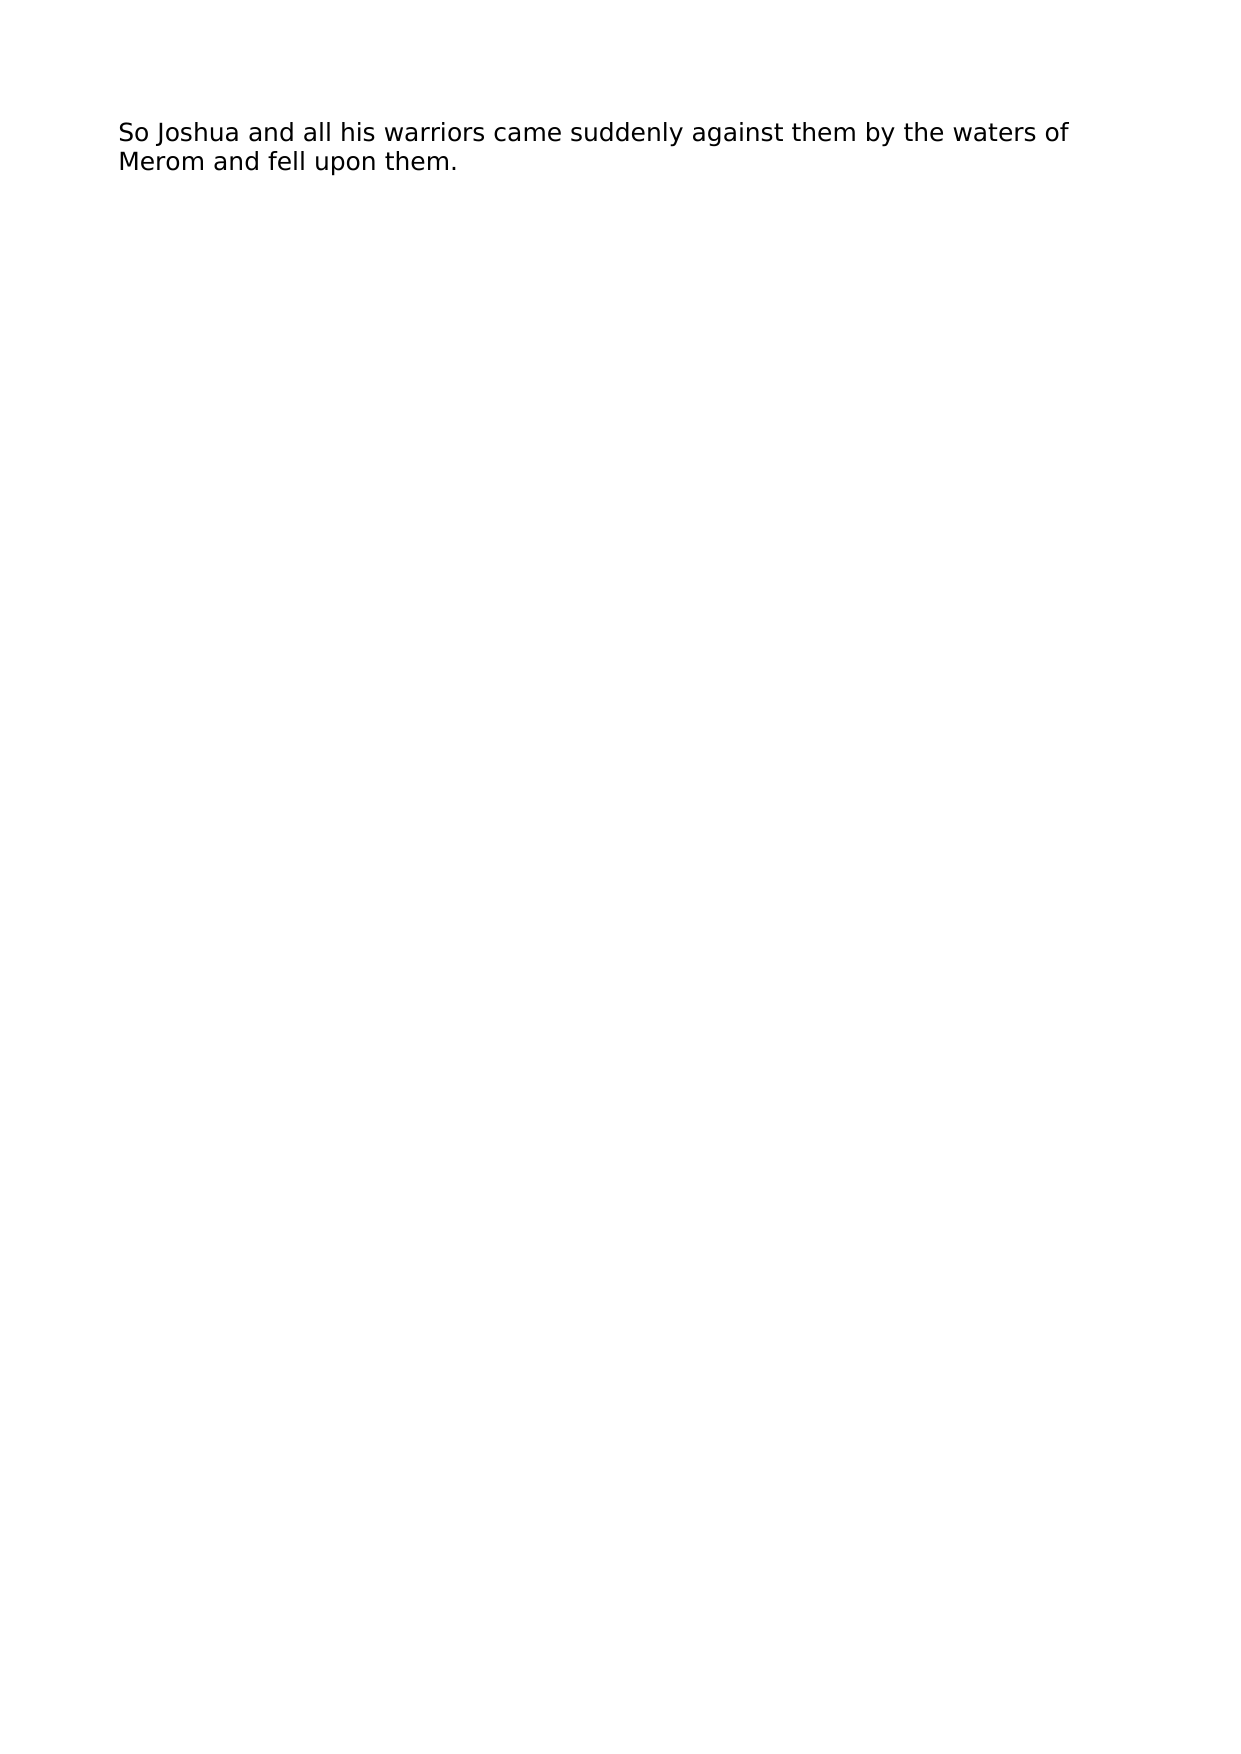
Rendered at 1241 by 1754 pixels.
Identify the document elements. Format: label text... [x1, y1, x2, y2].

text So Joshua and all his warriors came suddenly against them by the waters of Merom and fell upon them. [118, 118, 1122, 176]
